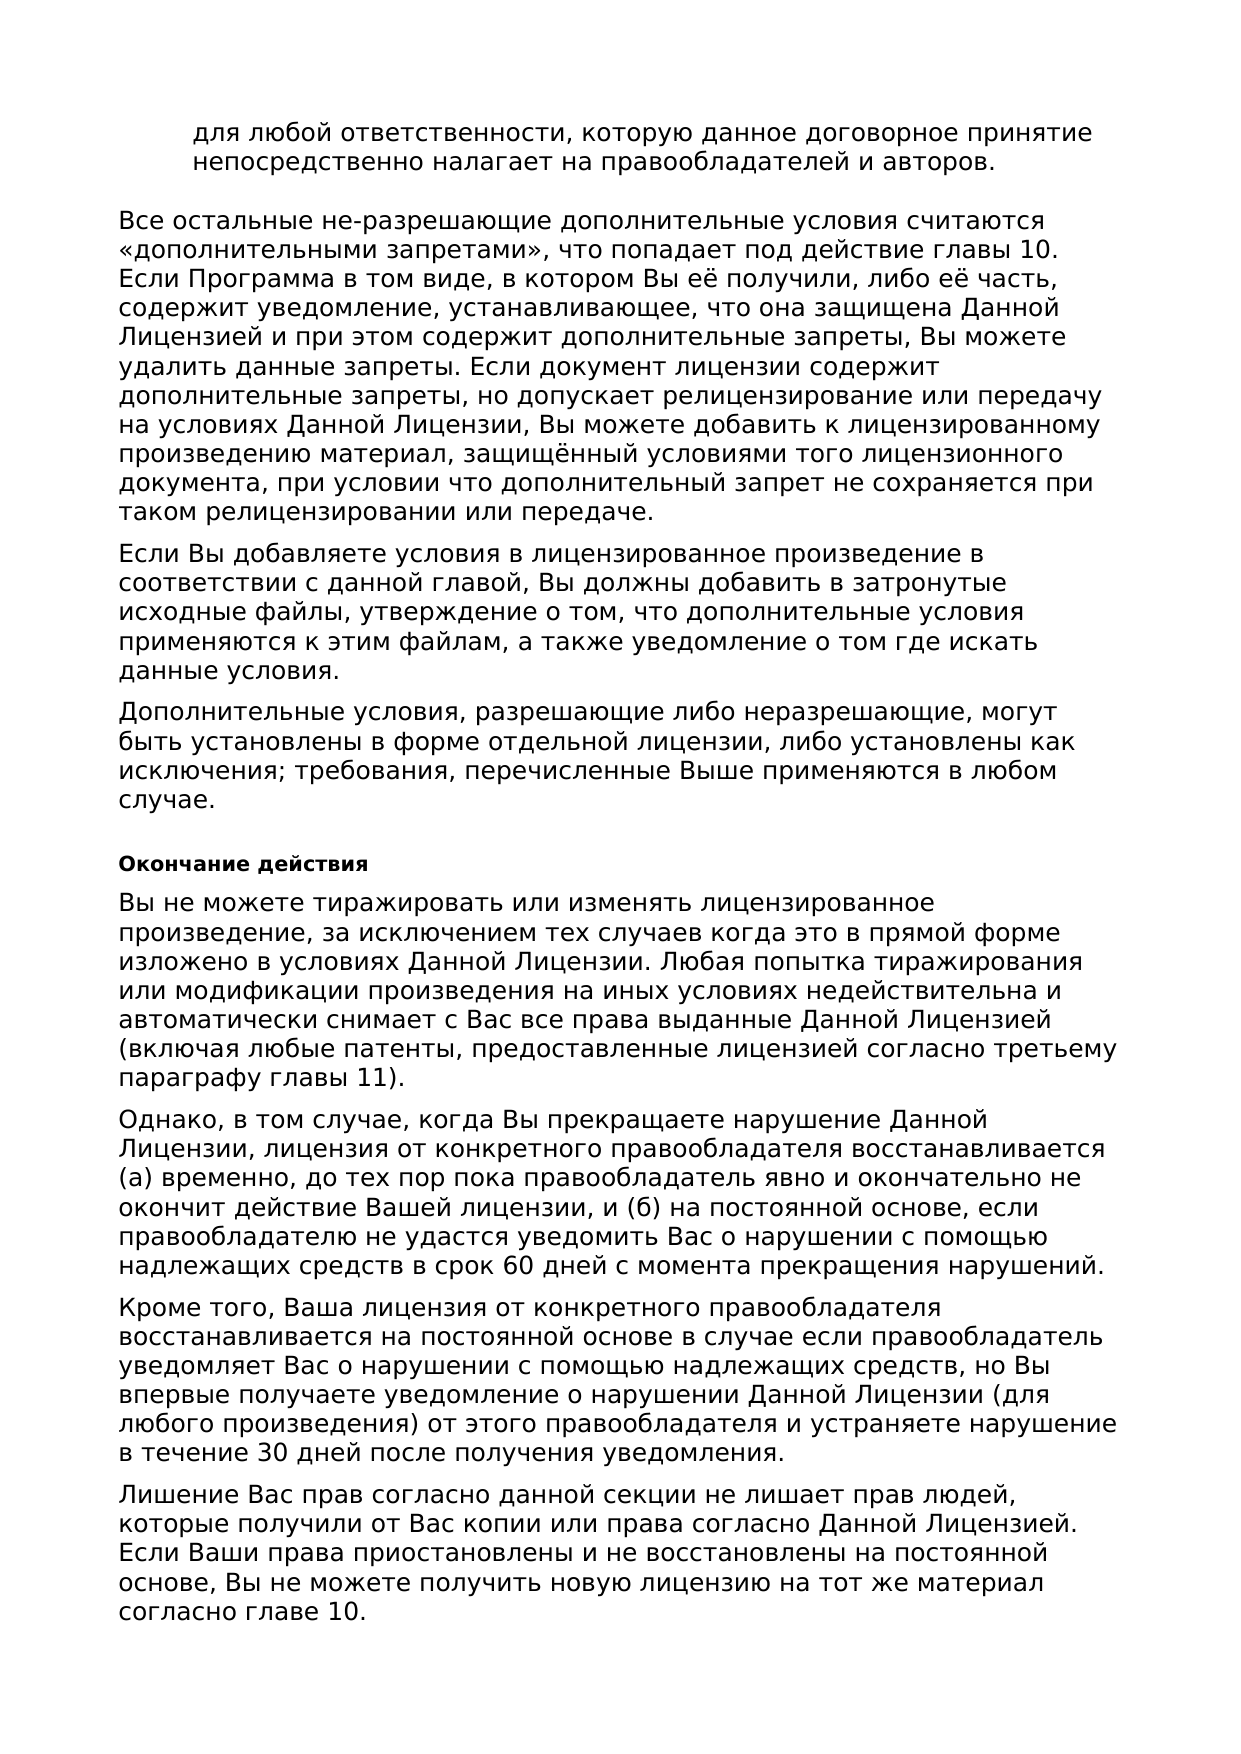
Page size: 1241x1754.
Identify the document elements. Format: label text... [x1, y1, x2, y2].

text Лишение Вас прав согласно данной секции не лишает прав людей, которые получили от Вас копии или права согласно Данной Лицензией. Если Ваши права приостановлены и не восстановлены на постоянной основе, Вы не можете получить новую лицензию на тот же материал согласно главе 10. [118, 1480, 1122, 1626]
subtitle Окончание действия [118, 852, 1122, 876]
text Вы не можете тиражировать или изменять лицензированное произведение, за исключением тех случаев когда это в прямой форме изложено в условиях Данной Лицензии. Любая попытка тиражирования или модификации произведения на иных условиях недействительна и автоматически снимает с Вас все права выданные Данной Лицензией (включая любые патенты, предоставленные лицензией согласно третьему параграфу главы 11). [118, 888, 1122, 1093]
text Если Вы добавляете условия в лицензированное произведение в соответствии с данной главой, Вы должны добавить в затронутые исходные файлы, утверждение о том, что дополнительные условия применяются к этим файлам, а также уведомление о том где искать данные условия. [118, 539, 1122, 685]
text Дополнительные условия, разрешающие либо неразрешающие, могут быть установлены в форме отдельной лицензии, либо установлены как исключения; требования, перечисленные Выше применяются в любом случае. [118, 698, 1122, 814]
list для любой ответственности, которую данное договорное принятие непосредственно налагает на правообладателей и авторов. [177, 118, 1122, 176]
text Кроме того, Ваша лицензия от конкретного правообладателя восстанавливается на постоянной основе в случае если правообладатель уведомляет Вас о нарушении с помощью надлежащих средств, но Вы впервые получаете уведомление о нарушении Данной Лицензии (для любого произведения) от этого правообладателя и устраняете нарушение в течение 30 дней после получения уведомления. [118, 1293, 1122, 1468]
text Все остальные не-разрешающие дополнительные условия считаются «дополнительными запретами», что попадает под действие главы 10. Если Программа в том виде, в котором Вы её получили, либо её часть, содержит уведомление, устанавливающее, что она защищена Данной Лицензией и при этом содержит дополнительные запреты, Вы можете удалить данные запреты. Если документ лицензии содержит дополнительные запреты, но допускает релицензирование или передачу на условиях Данной Лицензии, Вы можете добавить к лицензированному произведению материал, защищённый условиями того лицензионного документа, при условии что дополнительный запрет не сохраняется при таком релицензировании или передаче. [118, 206, 1122, 527]
text Однако, в том случае, когда Вы прекращаете нарушение Данной Лицензии, лицензия от конкретного правообладателя восстанавливается (а) временно, до тех пор пока правообладатель явно и окончательно не окончит действие Вашей лицензии, и (б) на постоянной основе, если правообладателю не удастся уведомить Вас о нарушении с помощью надлежащих средств в срок 60 дней с момента прекращения нарушений. [118, 1105, 1122, 1280]
